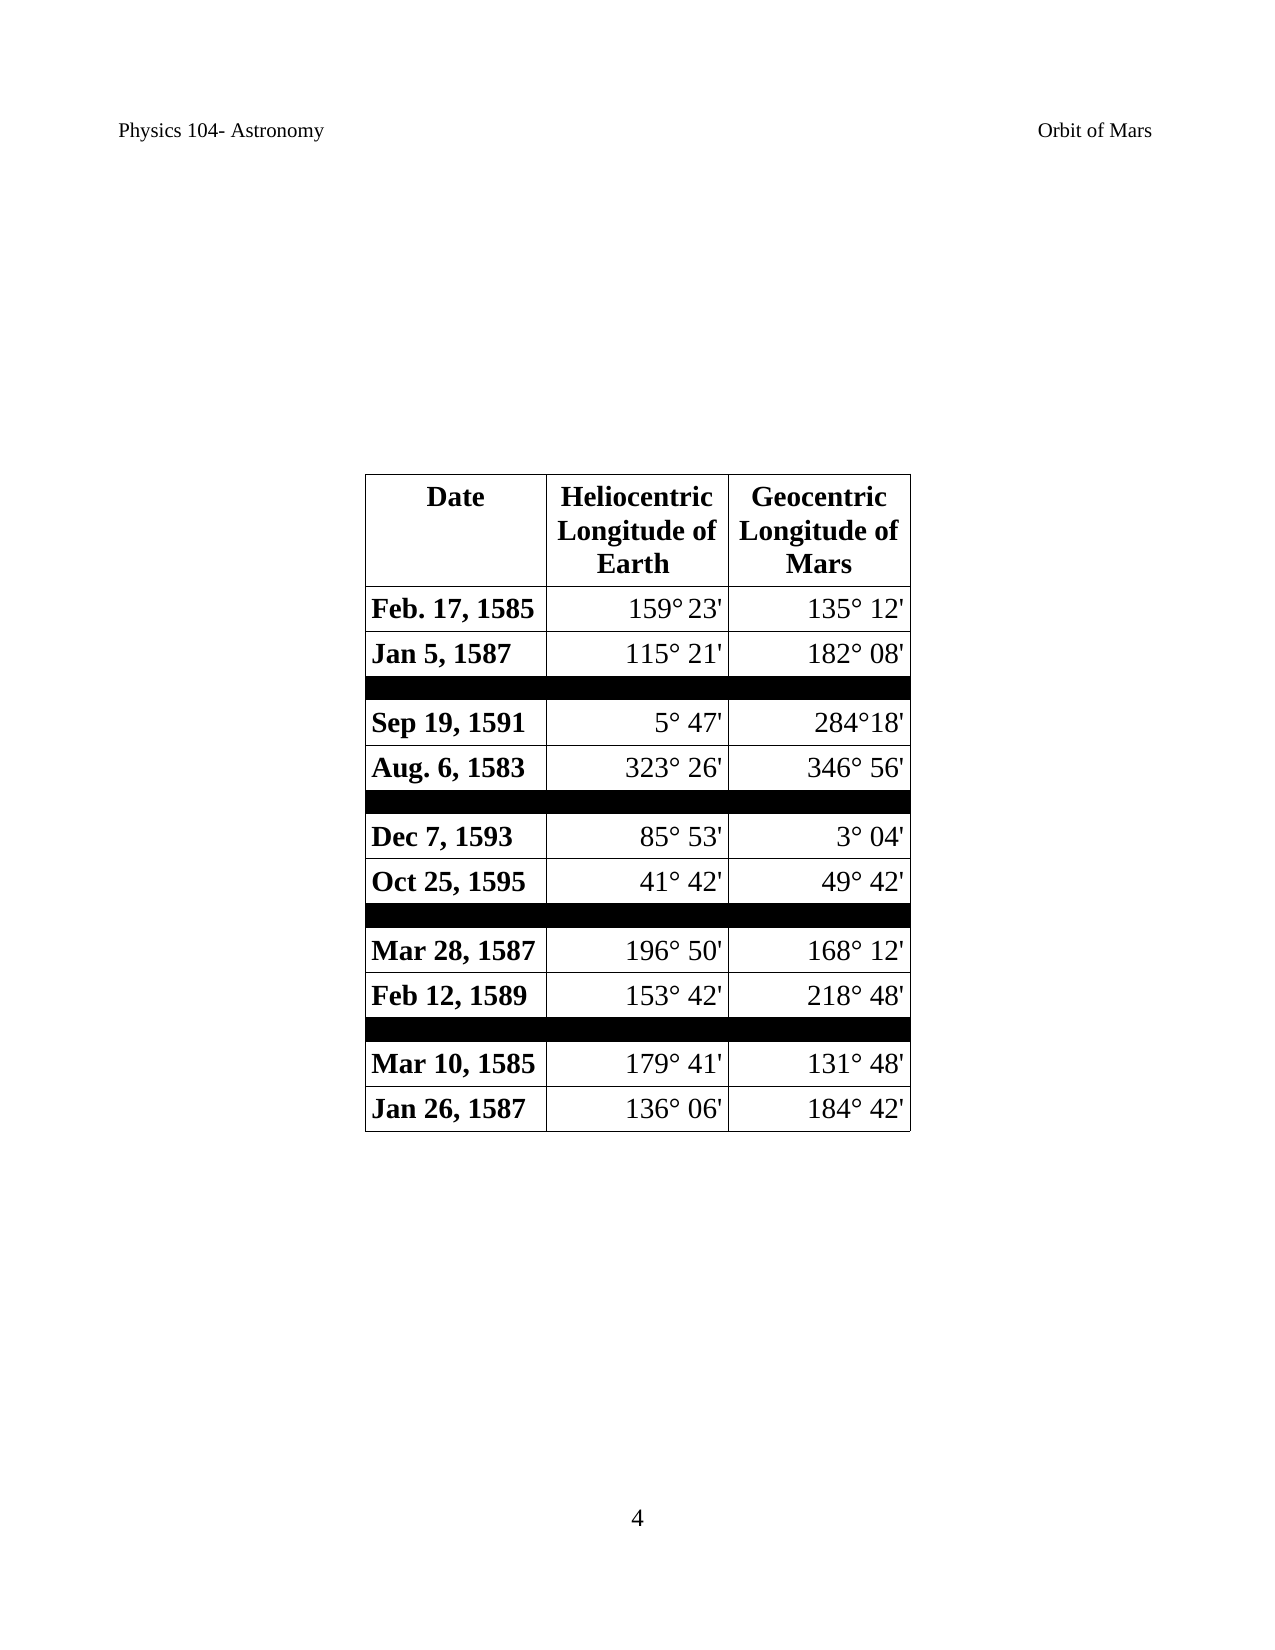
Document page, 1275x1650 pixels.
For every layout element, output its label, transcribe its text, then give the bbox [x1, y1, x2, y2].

table_cell 196° 50' [547, 928, 728, 972]
table_cell [729, 904, 910, 927]
table_cell 218° 48' [729, 973, 910, 1017]
table_cell Oct 25, 1595 [366, 859, 546, 903]
table_cell 85° 53' [547, 814, 728, 858]
table_cell 41° 42' [547, 859, 728, 903]
table_cell Dec 7, 1593 [366, 814, 546, 858]
table_cell [547, 677, 728, 699]
table_cell [547, 791, 728, 813]
table_cell 5° 47' [547, 700, 728, 745]
table_cell 168° 12' [729, 928, 910, 972]
table_cell Feb. 17, 1585 [366, 587, 546, 631]
table_cell 135° 12' [729, 587, 910, 631]
table_cell [366, 791, 546, 813]
table_cell 49° 42' [729, 859, 910, 903]
table_cell [366, 1018, 546, 1041]
table_cell 159° 23' [547, 587, 728, 631]
table_header Date [366, 475, 546, 586]
table_header Heliocentric Longitude of Earth [547, 475, 728, 586]
table_cell 184° 42' [729, 1087, 910, 1131]
table_cell 284°18' [729, 700, 910, 745]
table_cell 3° 04' [729, 814, 910, 858]
table_cell 182° 08' [729, 632, 910, 676]
table_cell [547, 1018, 728, 1041]
table_cell Mar 28, 1587 [366, 928, 546, 972]
table_cell Sep 19, 1591 [366, 700, 546, 745]
table_cell [729, 791, 910, 813]
table_cell Aug. 6, 1583 [366, 746, 546, 790]
table_cell Jan 26, 1587 [366, 1087, 546, 1131]
table_cell [366, 677, 546, 699]
table_cell 346° 56' [729, 746, 910, 790]
table_cell Mar 10, 1585 [366, 1042, 546, 1086]
table_cell 179° 41' [547, 1042, 728, 1086]
table_cell Jan 5, 1587 [366, 632, 546, 676]
table_cell [729, 1018, 910, 1041]
table_cell [729, 677, 910, 699]
table_cell 115° 21' [547, 632, 728, 676]
table_cell 153° 42' [547, 973, 728, 1017]
table_header Geocentric Longitude of Mars [729, 475, 910, 586]
table_cell [547, 904, 728, 927]
table_cell 323° 26' [547, 746, 728, 790]
table_cell [366, 904, 546, 927]
table_cell 131° 48' [729, 1042, 910, 1086]
table_cell 136° 06' [547, 1087, 728, 1131]
table_cell Feb 12, 1589 [366, 973, 546, 1017]
